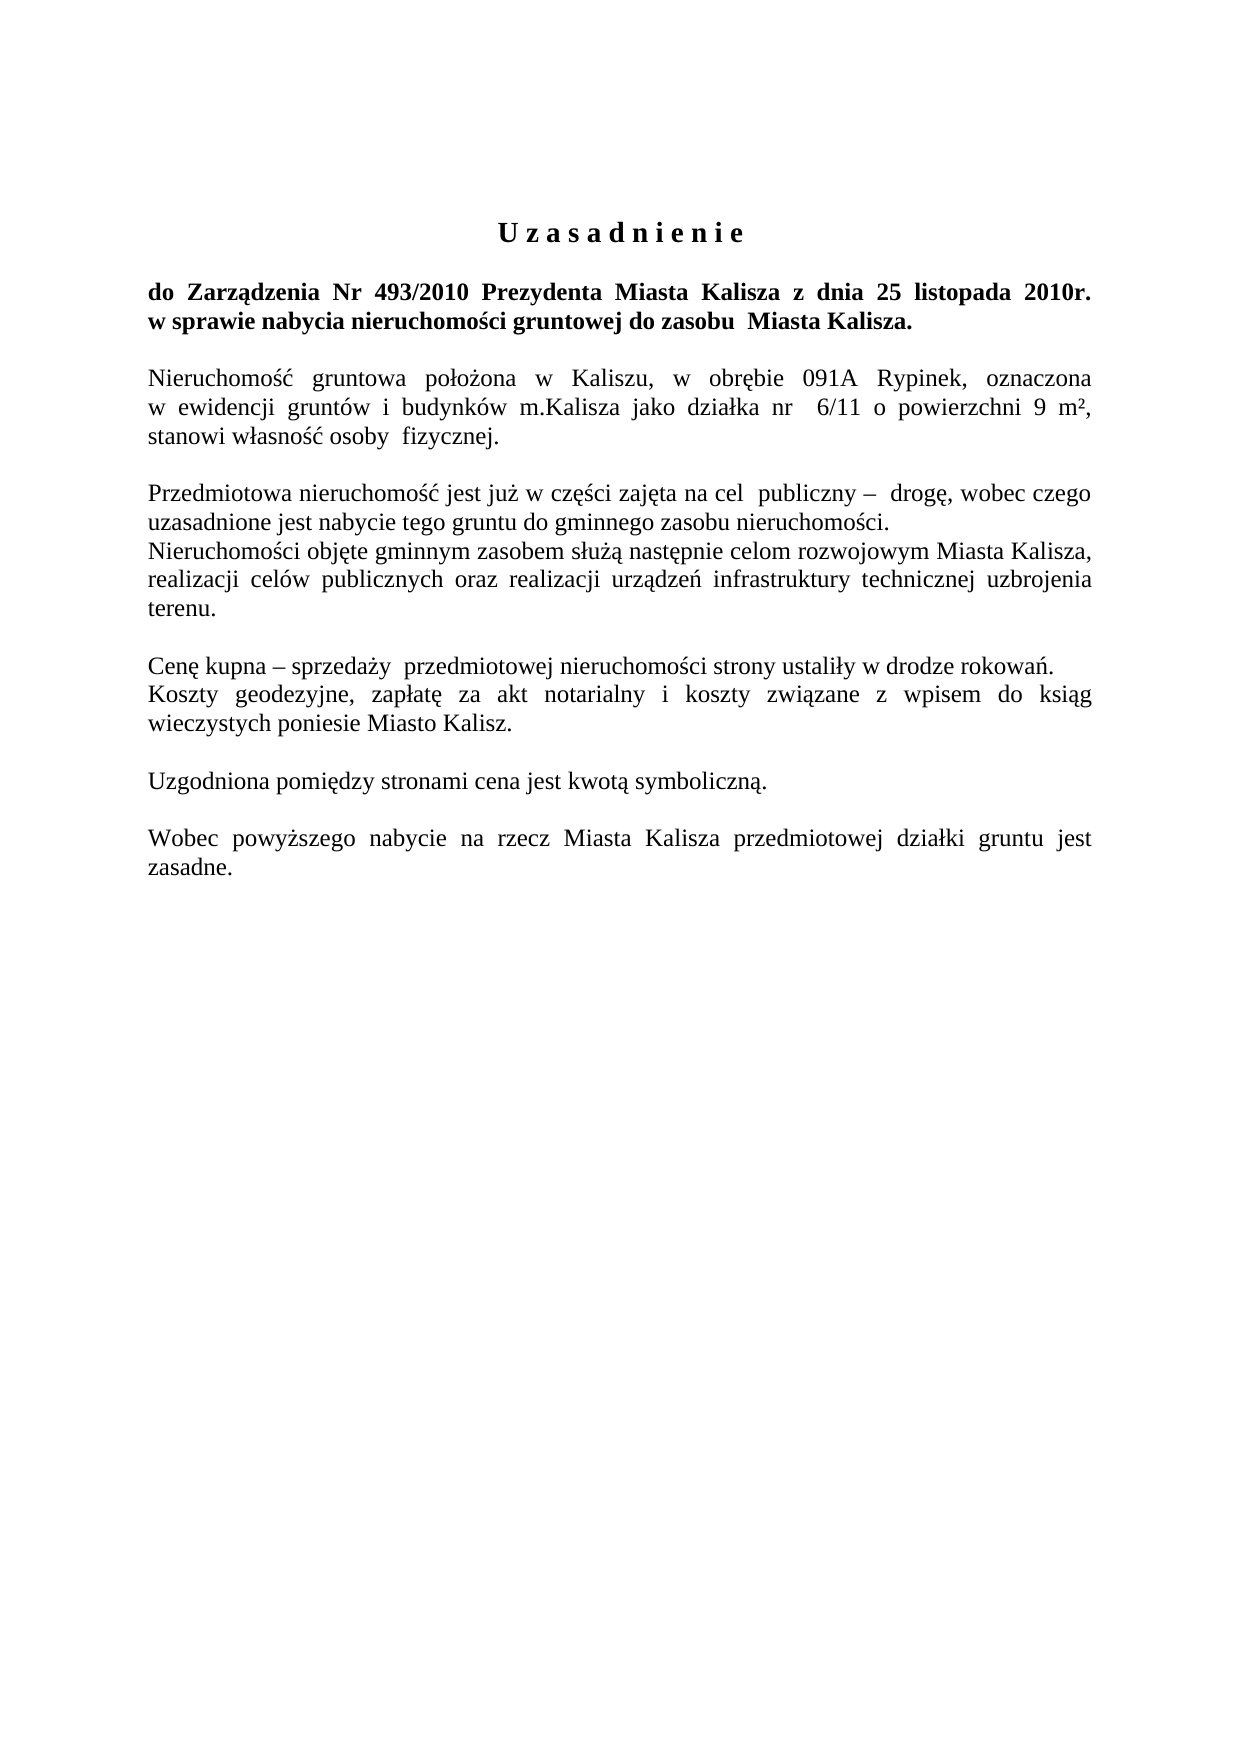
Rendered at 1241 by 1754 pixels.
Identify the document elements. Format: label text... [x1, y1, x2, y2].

subtitle U z a s a d n i e n i e [148, 215, 1093, 248]
text Nieruchomość gruntowa położona w Kaliszu, w obrębie 091A Rypinek, oznaczona w ewidencji gruntów i budynków m.Kalisza jako działka nr 6/11 o powierzchni 9 m², stanowi własność osoby fizycznej. [148, 363, 1093, 449]
text Nieruchomości objęte gminnym zasobem służą następnie celom rozwojowym Miasta Kalisza, realizacji celów publicznych oraz realizacji urządzeń infrastruktury technicznej uzbrojenia terenu. [148, 536, 1093, 622]
text Przedmiotowa nieruchomość jest już w części zajęta na cel publiczny – drogę, wobec czego uzasadnione jest nabycie tego gruntu do gminnego zasobu nieruchomości. [148, 478, 1093, 536]
text Koszty geodezyjne, zapłatę za akt notarialny i koszty związane z wpisem do ksiąg wieczystych poniesie Miasto Kalisz. [148, 679, 1093, 737]
text Cenę kupna – sprzedaży przedmiotowej nieruchomości strony ustaliły w drodze rokowań. [148, 651, 1093, 679]
text Uzgodniona pomiędzy stronami cena jest kwotą symboliczną. [148, 766, 1093, 794]
text Wobec powyższego nabycie na rzecz Miasta Kalisza przedmiotowej działki gruntu jest zasadne. [148, 823, 1093, 881]
text do Zarządzenia Nr 493/2010 Prezydenta Miasta Kalisza z dnia 25 listopada 2010r. w sprawie nabycia nieruchomości gruntowej do zasobu Miasta Kalisza. [148, 277, 1093, 334]
